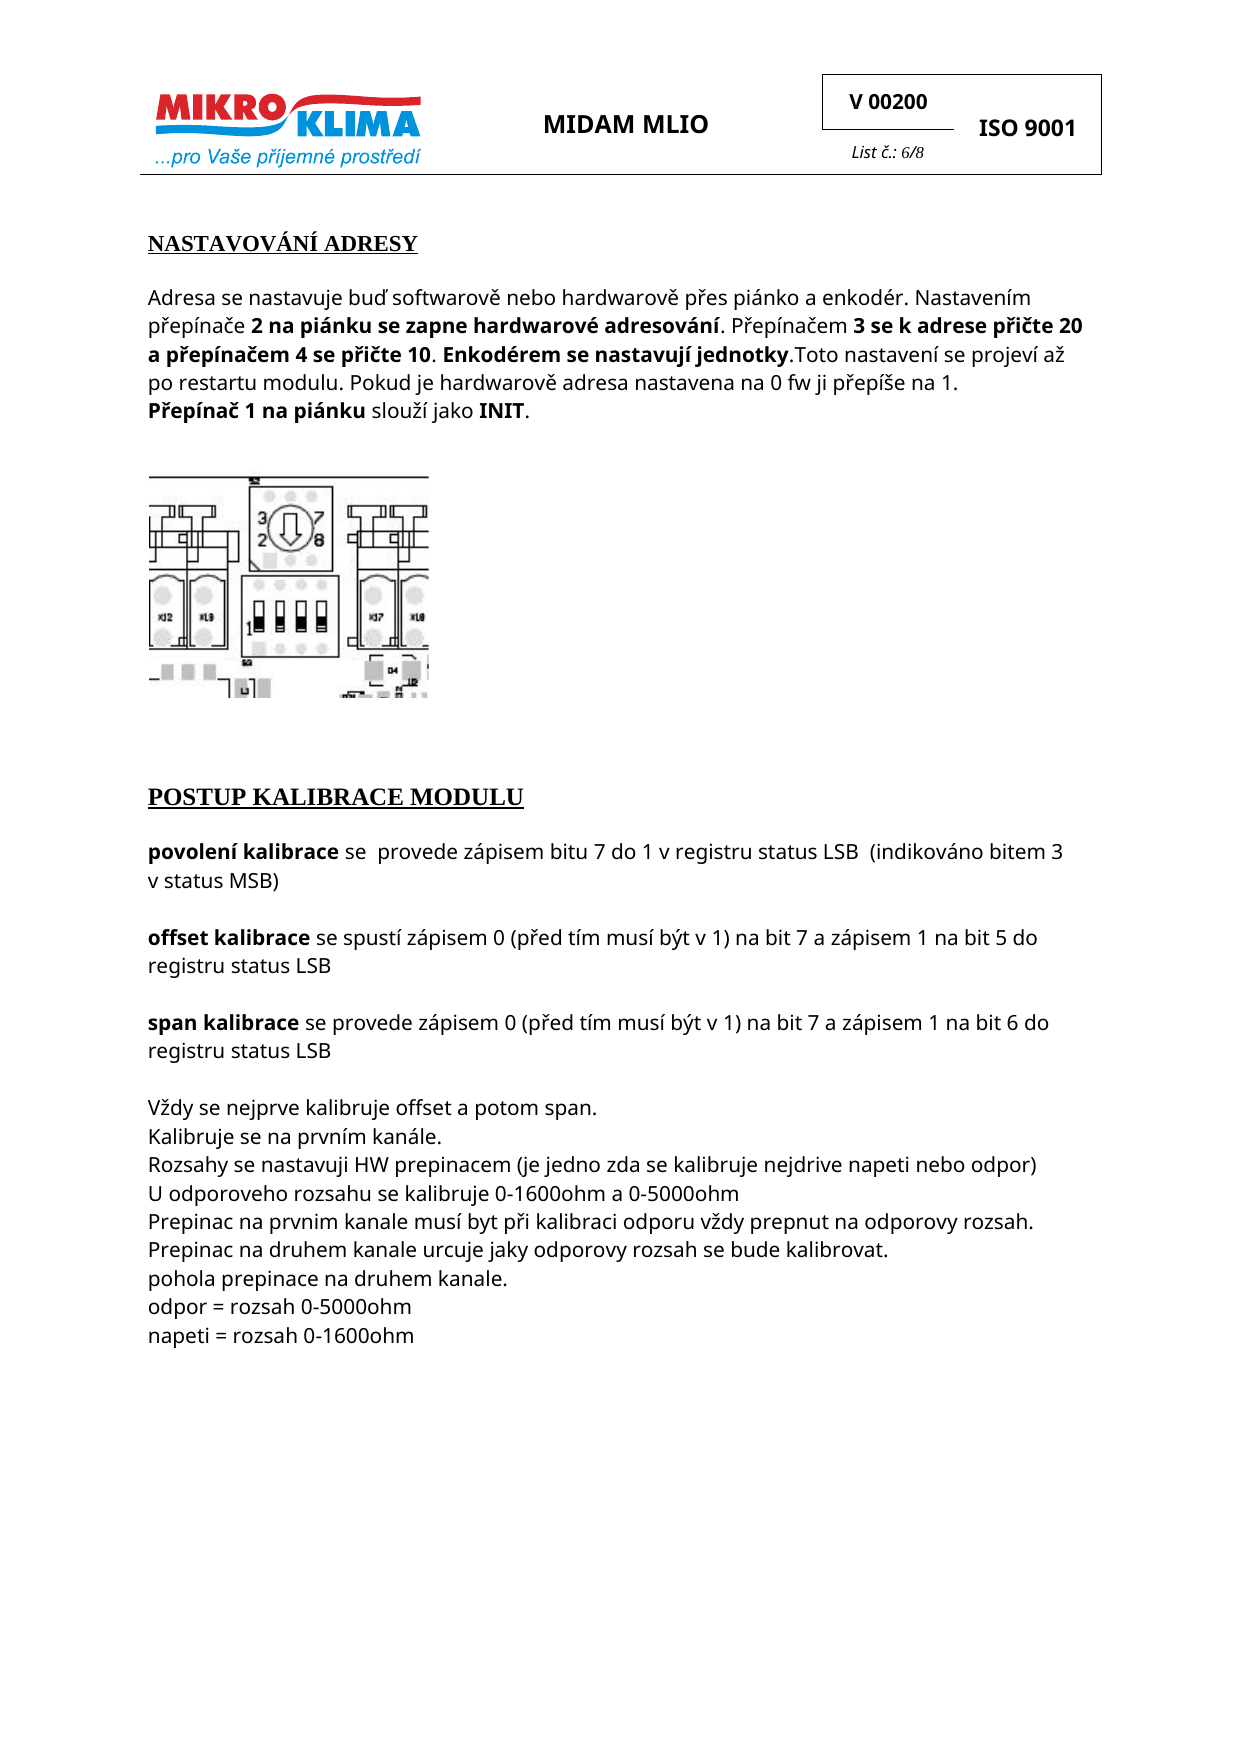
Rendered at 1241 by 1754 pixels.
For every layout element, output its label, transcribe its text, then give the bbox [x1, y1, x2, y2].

text odpor = rozsah 0-5000ohm [148, 1292, 1092, 1321]
text povolení kalibrace se provede zápisem bitu 7 do 1 v registru status LSB (indikováno bitem 3 v status MSB) [148, 837, 1092, 894]
text Vždy se nejprve kalibruje offset a potom span. [148, 1093, 1092, 1122]
text Rozsahy se nastavuji HW prepinacem (je jedno zda se kalibruje nejdrive napeti nebo odpor) [148, 1150, 1092, 1179]
text Přepínač 1 na piánku slouží jako INIT. [148, 397, 1092, 425]
text Prepinac na druhem kanale urcuje jaky odporovy rozsah se bude kalibrovat. [148, 1236, 1092, 1264]
text Prepinac na prvnim kanale musí byt při kalibraci odporu vždy prepnut na odporovy rozsah. [148, 1207, 1092, 1236]
text Adresa se nastavuje buď softwarově nebo hardwarově přes piánko a enkodér. Nastavením přepínače 2 na piánku se zapne hardwarové adresování. Přepínačem 3 se k adrese přičte 20 a přepínačem 4 se přičte 10. Enkodérem se nastavují jednotky.Toto nastavení se projeví až po restartu modulu. Pokud je hardwarově adresa nastavena na 0 fw ji přepíše na 1. [148, 283, 1092, 397]
text POSTUP KALIBRACE MODULU [148, 782, 1092, 811]
text span kalibrace se provede zápisem 0 (před tím musí být v 1) na bit 7 a zápisem 1 na bit 6 do registru status LSB [148, 1008, 1092, 1065]
text pohola prepinace na druhem kanale. [148, 1264, 1092, 1292]
text offset kalibrace se spustí zápisem 0 (před tím musí být v 1) na bit 7 a zápisem 1 na bit 5 do registru status LSB [148, 923, 1092, 980]
text napeti = rozsah 0-1600ohm [148, 1321, 1092, 1349]
text U odporoveho rozsahu se kalibruje 0-1600ohm a 0-5000ohm [148, 1179, 1092, 1207]
text NASTAVOVÁNÍ ADRESY [148, 230, 1092, 257]
text Kalibruje se na prvním kanále. [148, 1122, 1092, 1150]
